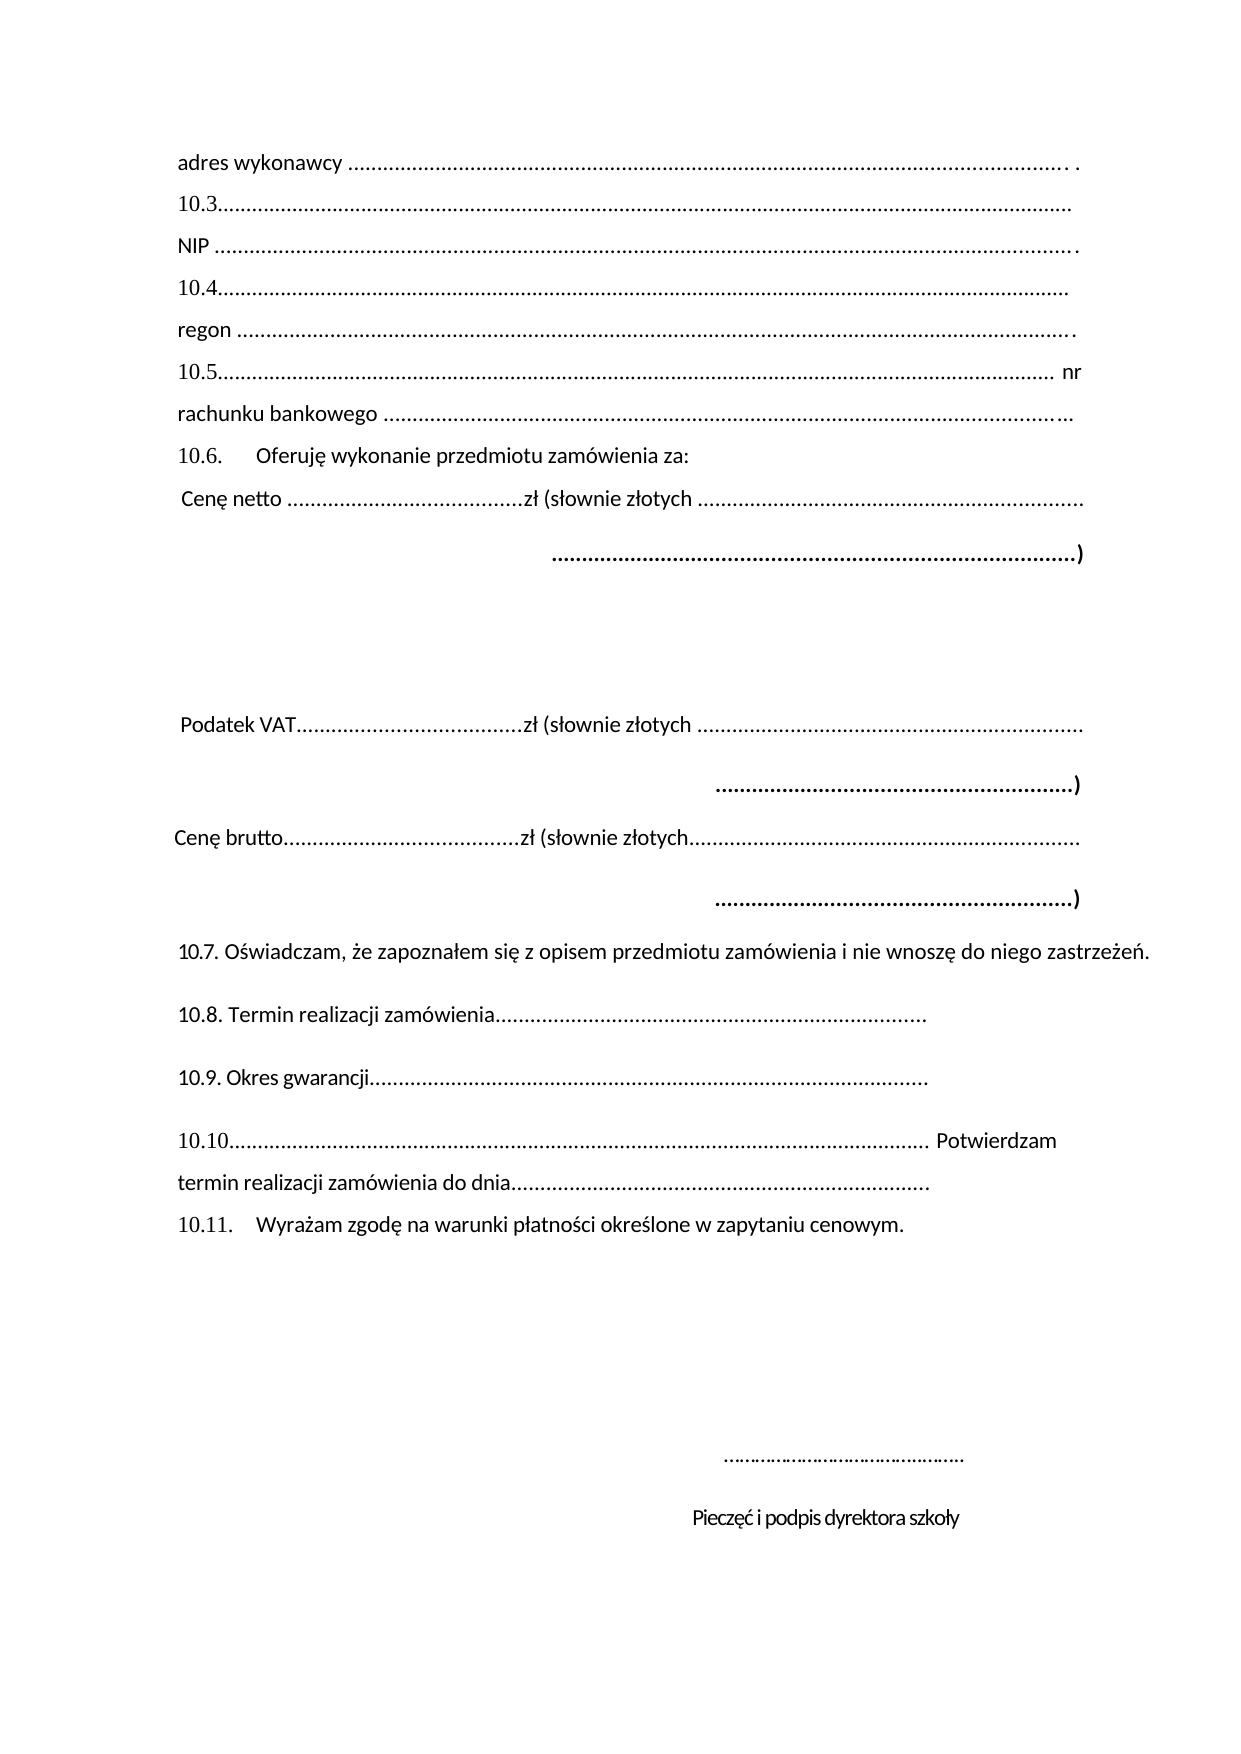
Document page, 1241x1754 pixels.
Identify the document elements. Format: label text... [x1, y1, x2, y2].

text Cenę netto zł (słownie złotych [181, 483, 1093, 512]
text Pieczęć i podpis dyrektora szkoły [590, 1503, 1224, 1531]
text Cenę brutto zł (słownie złotych [174, 823, 1093, 851]
text Podatek VAT zł (słownie złotych [180, 710, 1093, 738]
text ) [715, 770, 1093, 798]
text 10.9. Okres gwarancji [177, 1063, 1093, 1091]
list regon . [177, 273, 1093, 343]
text 10.7. Oświadczam, że zapoznałem się z opisem przedmiotu zamówienia i nie wnoszę do niego zastrzeżeń. [177, 937, 1156, 966]
list Wyrażam zgodę na warunki płatności określone w zapytaniu cenowym. [177, 1210, 1093, 1238]
list adres wykonawcy . . [177, 148, 1093, 176]
text ) [551, 539, 1093, 567]
list NIP . [177, 189, 1093, 259]
text 10.8. Termin realizacji zamówienia [177, 1000, 1093, 1028]
list nr rachunku bankowego ... [177, 357, 1093, 427]
text ) [714, 884, 1093, 912]
list Potwierdzam termin realizacji zamówienia do dnia [177, 1126, 1093, 1196]
list Oferuję wykonanie przedmiotu zamówienia za: [177, 441, 1093, 469]
text ………………………………..…….. [148, 1440, 1240, 1468]
